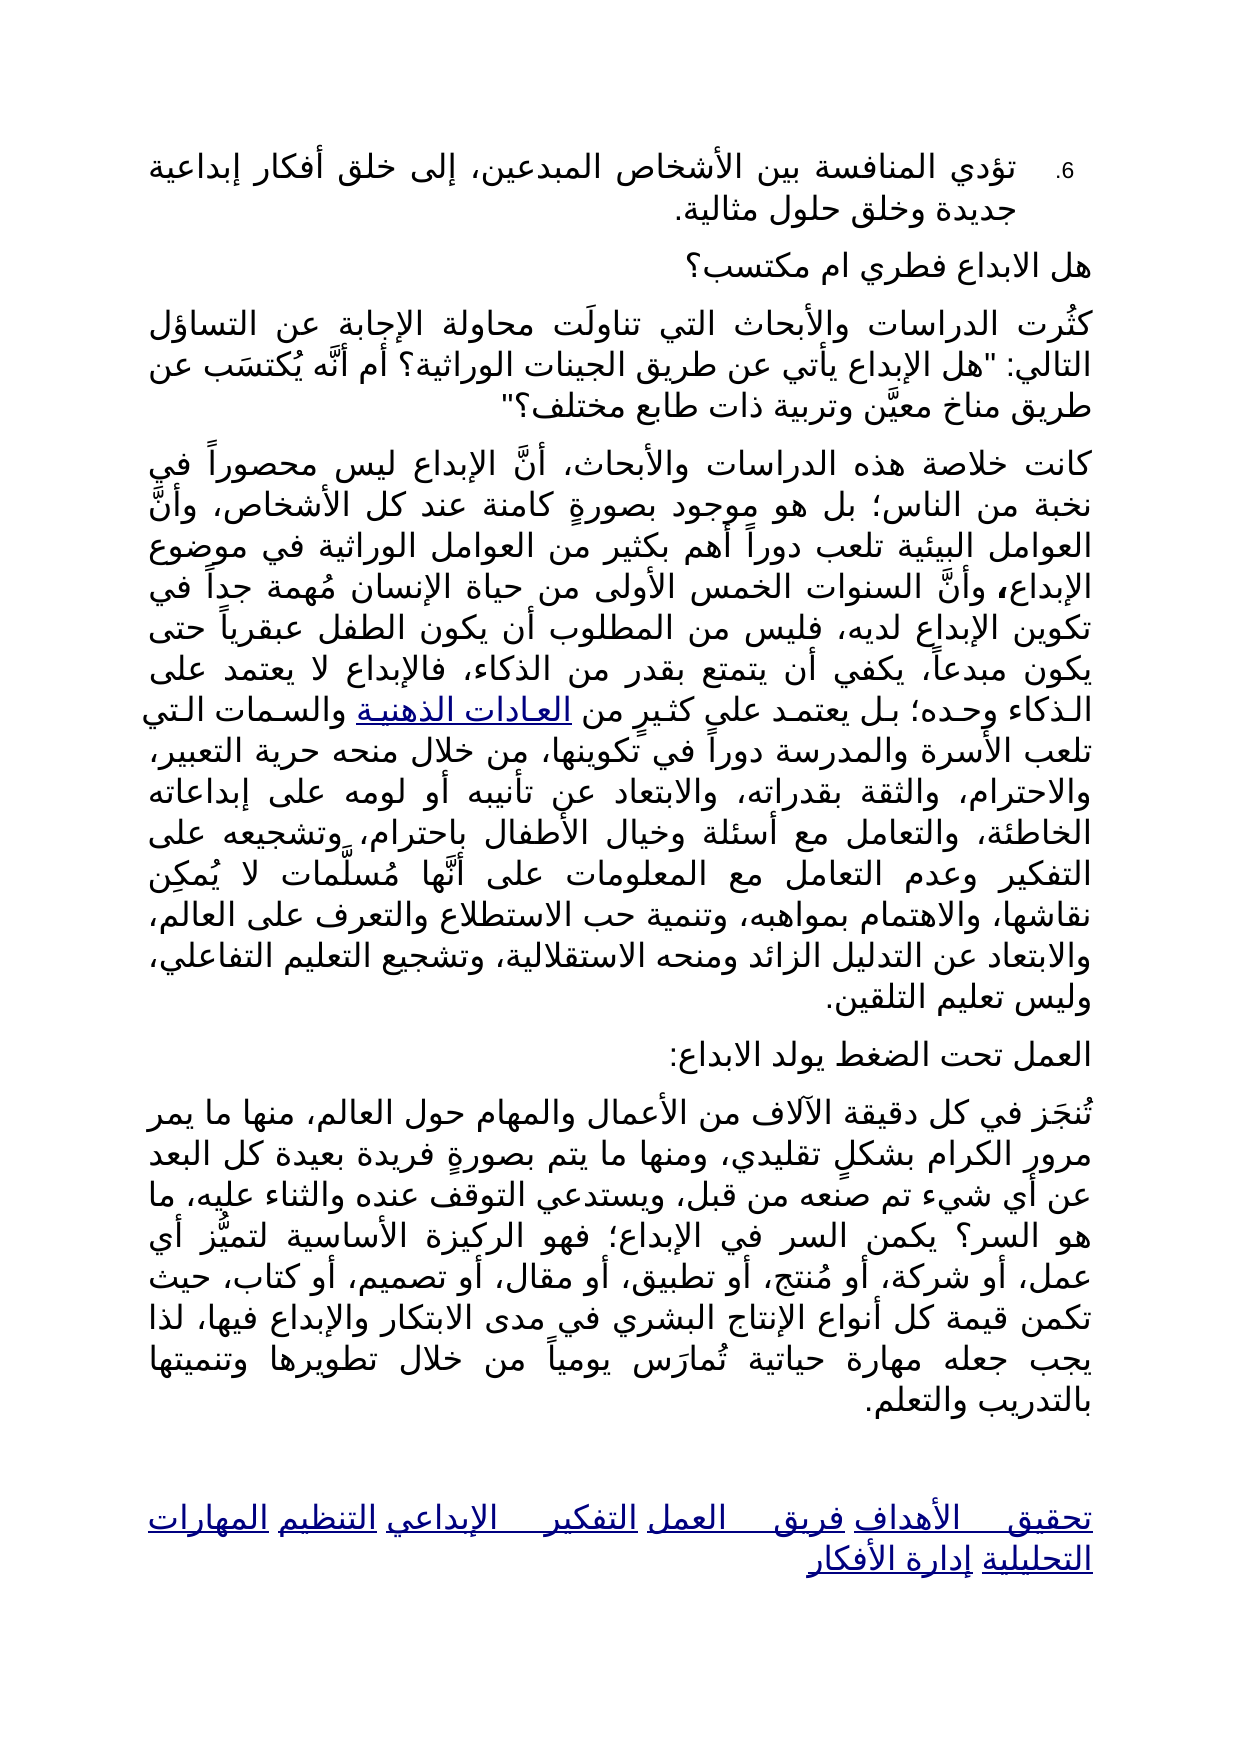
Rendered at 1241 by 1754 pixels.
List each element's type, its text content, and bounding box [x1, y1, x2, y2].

text هل الابداع فطري ام مكتسب؟ [148, 246, 1093, 285]
text العمل تحت الضغط يولد الابداع: [148, 1035, 1093, 1073]
list تؤدي المنافسة بين الأشخاص المبدعين، إلى خلق أفكار إبداعية جديدة وخلق حلول مثالية. [148, 148, 1055, 227]
text تحقيق الأهداف فريق العمل التفكير الإبداعي التنظيم المهارات التحليلية إدارة الأفكار [148, 1498, 1093, 1577]
text كانت خلاصة هذه الدراسات والأبحاث، أنَّ الإبداع ليس محصوراً في نخبة من الناس؛ بل هو موجود بصورةٍ كامنة عند كل الأشخاص، وأنَّ العوامل البيئية تلعب دوراً أهم بكثير من العوامل الوراثية في موضوع الإبداع، وأنَّ السنوات الخمس الأولى من حياة الإنسان مُهمة جداً في تكوين الإبداع لديه، فليس من المطلوب أن يكون الطفل عبقرياً حتى يكون مبدعاً، يكفي أن يتمتع بقدر من الذكاء، فالإبداع لا يعتمد على الذكاء وحده؛ بل يعتمد على كثيرٍ من العادات الذهنية والسمات التي تلعب الأسرة والمدرسة دوراً في تكوينها، من خلال منحه حرية التعبير، والاحترام، والثقة بقدراته، والابتعاد عن تأنيبه أو لومه على إبداعاته الخاطئة، والتعامل مع أسئلة وخيال الأطفال باحترام، وتشجيعه على التفكير وعدم التعامل مع المعلومات على أنَّها مُسلَّمات لا يُمكِن نقاشها، والاهتمام بمواهبه، وتنمية حب الاستطلاع والتعرف على العالم، والابتعاد عن التدليل الزائد ومنحه الاستقلالية، وتشجيع التعليم التفاعلي، وليس تعليم التلقين. [148, 444, 1093, 1016]
text تُنجَز في كل دقيقة الآلاف من الأعمال والمهام حول العالم، منها ما يمر مرور الكرام بشكلٍ تقليدي، ومنها ما يتم بصورةٍ فريدة بعيدة كل البعد عن أي شيء تم صنعه من قبل، ويستدعي التوقف عنده والثناء عليه، ما هو السر؟ يكمن السر في الإبداع؛ فهو الركيزة الأساسية لتميُّز أي عمل، أو شركة، أو مُنتج، أو تطبيق، أو مقال، أو تصميم، أو كتاب، حيث تكمن قيمة كل أنواع الإنتاج البشري في مدى الابتكار والإبداع فيها، لذا يجب جعله مهارة حياتية تُمارَس يومياً من خلال تطويرها وتنميتها بالتدريب والتعلم. [148, 1093, 1093, 1418]
text كثُرت الدراسات والأبحاث التي تناولَت محاولة الإجابة عن التساؤل التالي: "هل الإبداع يأتي عن طريق الجينات الوراثية؟ أم أنَّه يُكتسَب عن طريق مناخ معيَّن وتربية ذات طابع مختلف؟" [148, 304, 1093, 424]
